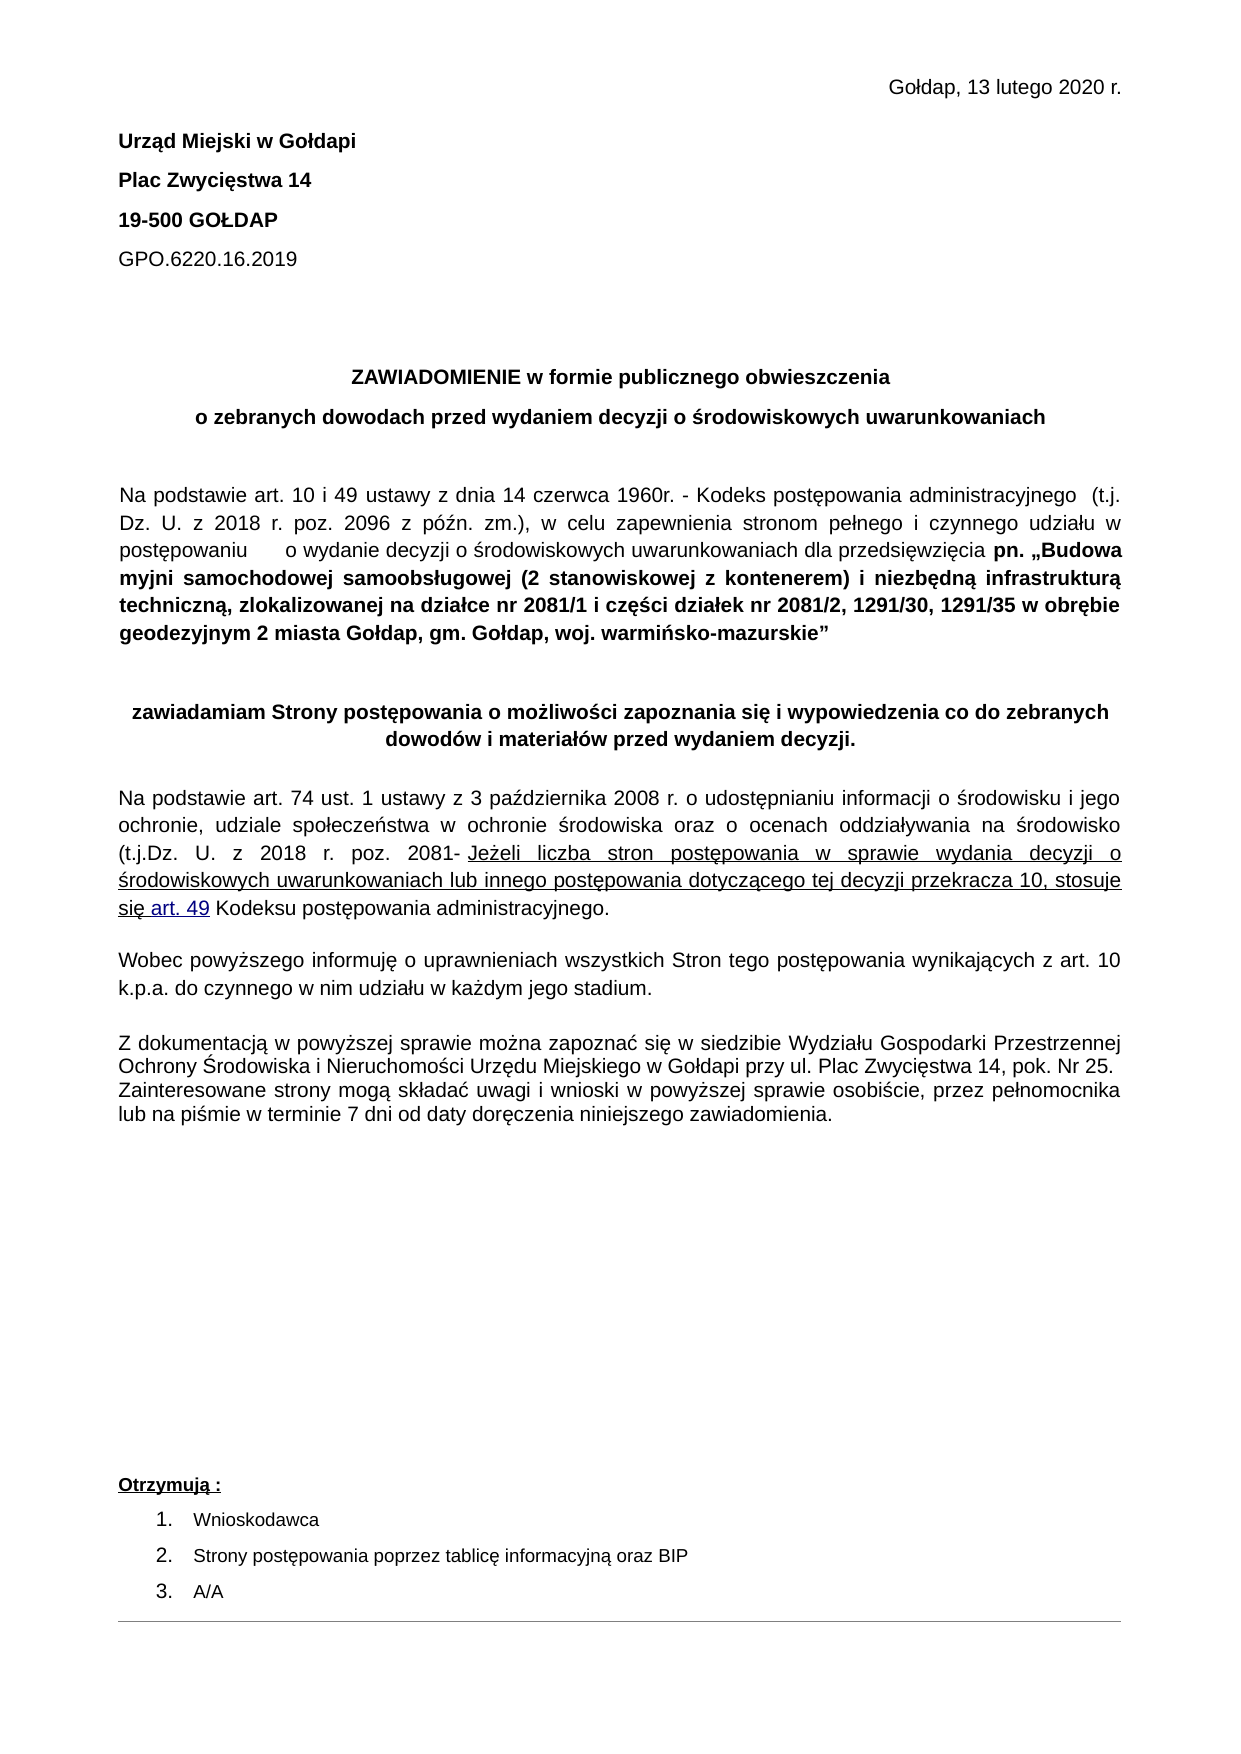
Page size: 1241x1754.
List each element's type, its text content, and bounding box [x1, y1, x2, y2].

text Plac Zwycięstwa 14 [118, 168, 1122, 192]
text GPO.6220.16.2019 [118, 247, 1122, 271]
text Otrzymują : [118, 1473, 1122, 1495]
text zawiadamiam Strony postępowania o możliwości zapoznania się i wypowiedzenia co do zebranych dowodów i materiałów przed wydaniem decyzji. [119, 699, 1122, 751]
text 19-500 GOŁDAP [118, 208, 1122, 232]
text Zainteresowane strony mogą składać uwagi i wnioski w powyższej sprawie osobiście, przez pełnomocnika lub na piśmie w terminie 7 dni od daty doręczenia niniejszego zawiadomienia. [118, 1078, 1122, 1126]
text Na podstawie art. 10 i 49 ustawy z dnia 14 czerwca 1960r. - Kodeks postępowania administracyjnego (t.j. Dz. U. z 2018 r. poz. 2096 z późn. zm.), w celu zapewnienia stronom pełnego i czynnego udziału w postępowaniu o wydanie decyzji o środowiskowych uwarunkowaniach dla przedsięwzięcia pn. „Budowa myjni samochodowej samoobsługowej (2 stanowiskowej z kontenerem) i niezbędną infrastrukturą techniczną, zlokalizowanej na działce nr 2081/1 i części działek nr 2081/2, 1291/30, 1291/35 w obrębie geodezyjnym 2 miasta Gołdap, gm. Gołdap, woj. warmińsko-mazurskie” [119, 483, 1122, 645]
text się art. 49 Kodeksu postępowania administracyjnego. [118, 890, 1122, 919]
text ZAWIADOMIENIE w formie publicznego obwieszczenia [119, 365, 1122, 389]
text o zebranych dowodach przed wydaniem decyzji o środowiskowych uwarunkowaniach [119, 404, 1122, 428]
list Strony postępowania poprzez tablicę informacyjną oraz BIP [156, 1543, 1122, 1567]
text Na podstawie art. 74 ust. 1 ustawy z 3 października 2008 r. o udostępnianiu informacji o środowisku i jego ochronie, udziale społeczeństwa w ochronie środowiska oraz o ocenach oddziaływania na środowisko (t.j.Dz. U. z 2018 r. poz. 2081- Jeżeli liczba stron postępowania w sprawie wydania decyzji o środowiskowych uwarunkowaniach lub innego postępowania dotyczącego tej decyzji przekracza 10, stosuje [118, 785, 1122, 889]
list A/A [156, 1578, 1122, 1602]
text Wobec powyższego informuję o uprawnieniach wszystkich Stron tego postępowania wynikających z art. 10 k.p.a. do czynnego w nim udziału w każdym jego stadium. [118, 948, 1122, 999]
list Wnioskodawca [156, 1507, 1122, 1531]
text Z dokumentacją w powyższej sprawie można zapoznać się w siedzibie Wydziału Gospodarki Przestrzennej Ochrony Środowiska i Nieruchomości Urzędu Miejskiego w Gołdapi przy ul. Plac Zwycięstwa 14, pok. Nr 25. [118, 1030, 1122, 1078]
text Urząd Miejski w Gołdapi [118, 129, 1122, 153]
